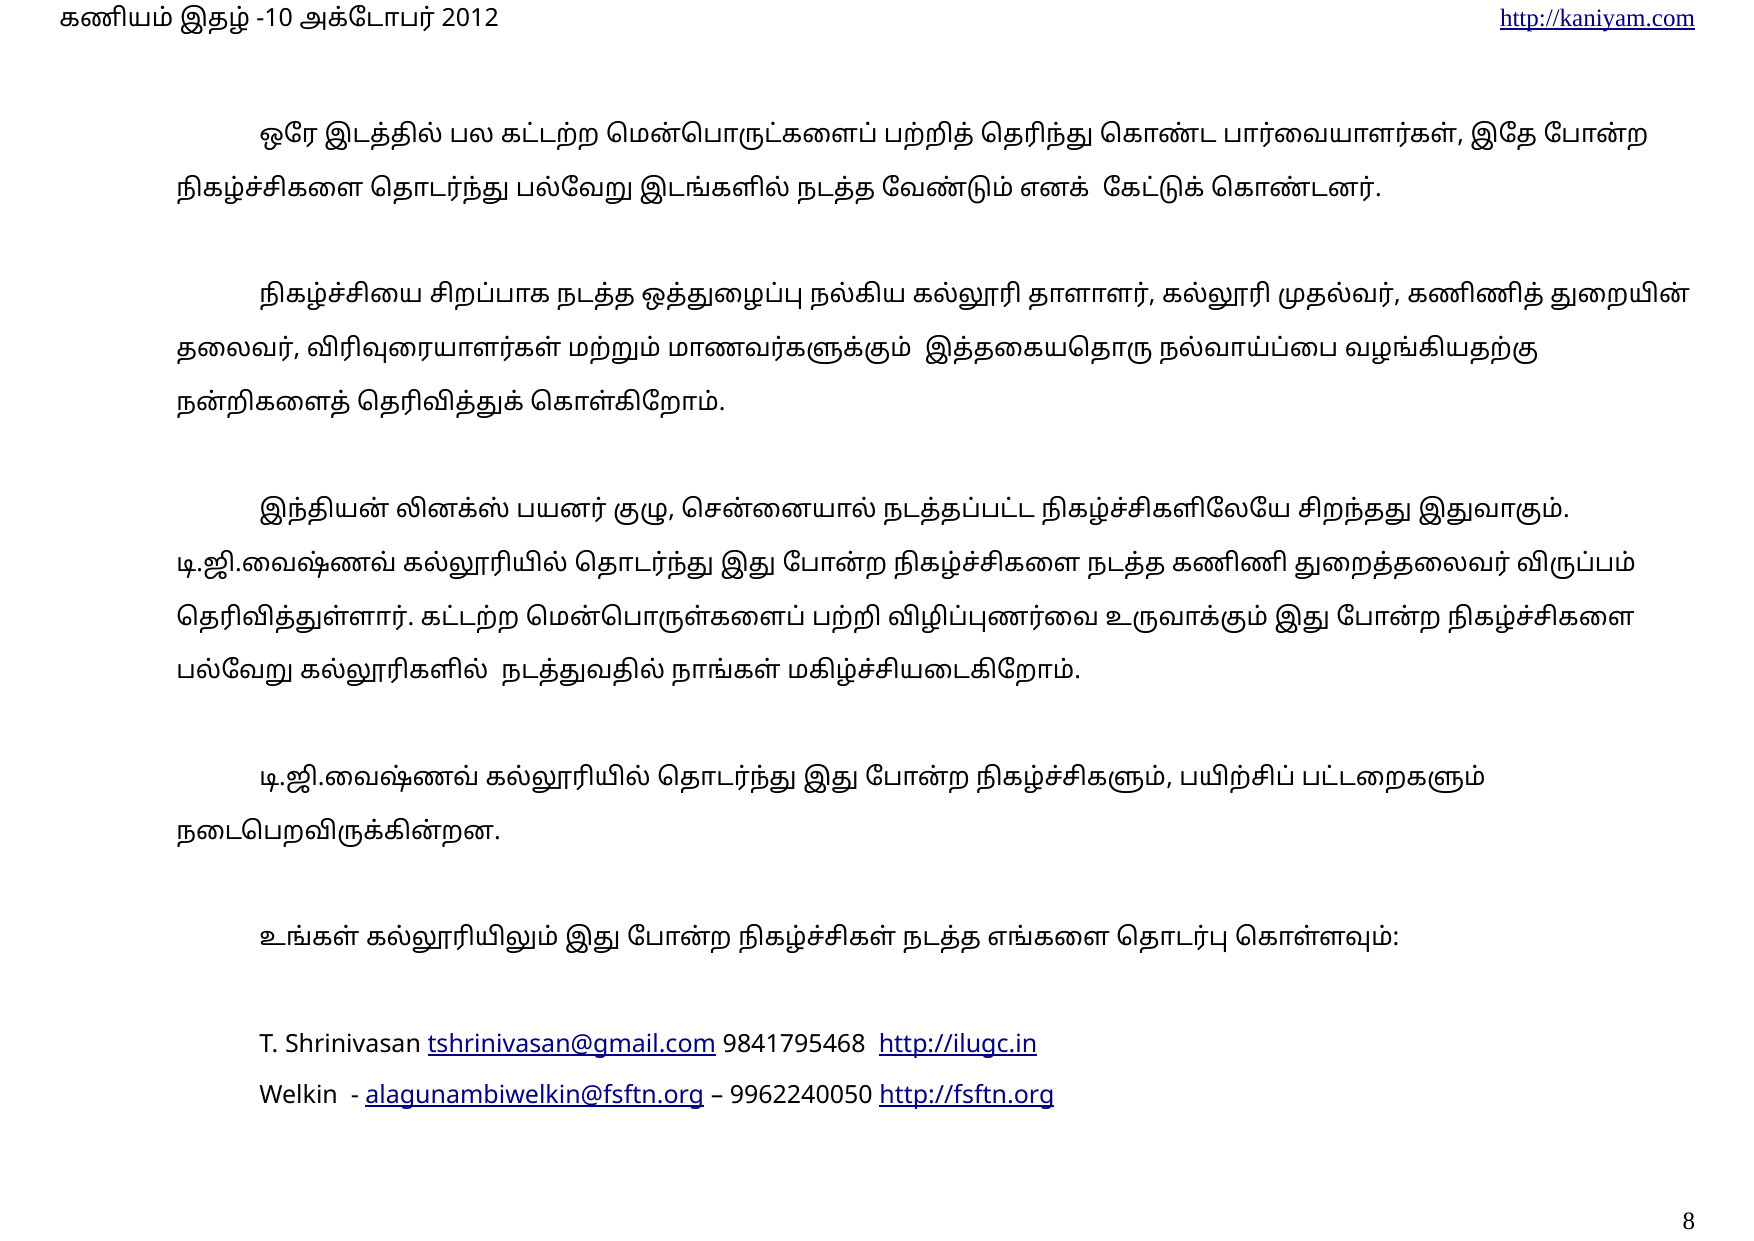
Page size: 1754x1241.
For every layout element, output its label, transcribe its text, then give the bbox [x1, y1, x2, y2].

text இந்தியன் லினக்ஸ் பயனர் குழு, சென்னையால் நடத்தப்பட்ட நிகழ்ச்சிகளிலேயே சிறந்தது இதுவாகும். டி.ஜி.வைஷ்ணவ் கல்லூரியில் தொடர்ந்து இது போன்ற நிகழ்ச்சிகளை நடத்த கணிணி துறைத்தலைவர் விருப்பம் தெரிவித்துள்ளார். கட்டற்ற மென்பொருள்களைப் பற்றி விழிப்புணர்வை உருவாக்கும் இது போன்ற நிகழ்ச்சிகளை பல்வேறு கல்லூரிகளில் நடத்துவதில் நாங்கள் மகிழ்ச்சியடைகிறோம். [176, 490, 1695, 689]
text ஒரே இடத்தில் பல கட்டற்ற மென்பொருட்களைப் பற்றித் தெரிந்து கொண்ட பார்வையாளர்கள், இதே போன்ற நிகழ்ச்சிகளை தொடர்ந்து பல்வேறு இடங்களில் நடத்த வேண்டும் எனக் கேட்டுக் கொண்டனர். [176, 115, 1695, 206]
text டி.ஜி.வைஷ்ணவ் கல்லூரியில் தொடர்ந்து இது போன்ற நிகழ்ச்சிகளும், பயிற்சிப் பட்டறைகளும் நடைபெறவிருக்கின்றன. [176, 758, 1695, 849]
text T. Shrinivasan tshrinivasan@gmail.com 9841795468 http://ilugc.in [176, 1025, 1695, 1059]
text Welkin - alagunambiwelkin@fsftn.org – 9962240050 http://fsftn.org [176, 1076, 1695, 1111]
text நிகழ்ச்சியை சிறப்பாக நடத்த ஒத்துழைப்பு நல்கிய கல்லூரி தாளாளர், கல்லூரி முதல்வர், கணிணித் துறையின் தலைவர், விரிவுரையாளர்கள் மற்றும் மாணவர்களுக்கும் இத்தகையதொரு நல்வாய்ப்பை வழங்கியதற்கு நன்றிகளைத் தெரிவித்துக் கொள்கிறோம். [176, 276, 1695, 421]
text உங்கள் கல்லூரியிலும் இது போன்ற நிகழ்ச்சிகள் நடத்த எங்களை தொடர்பு கொள்ளவும்: [176, 919, 1695, 956]
